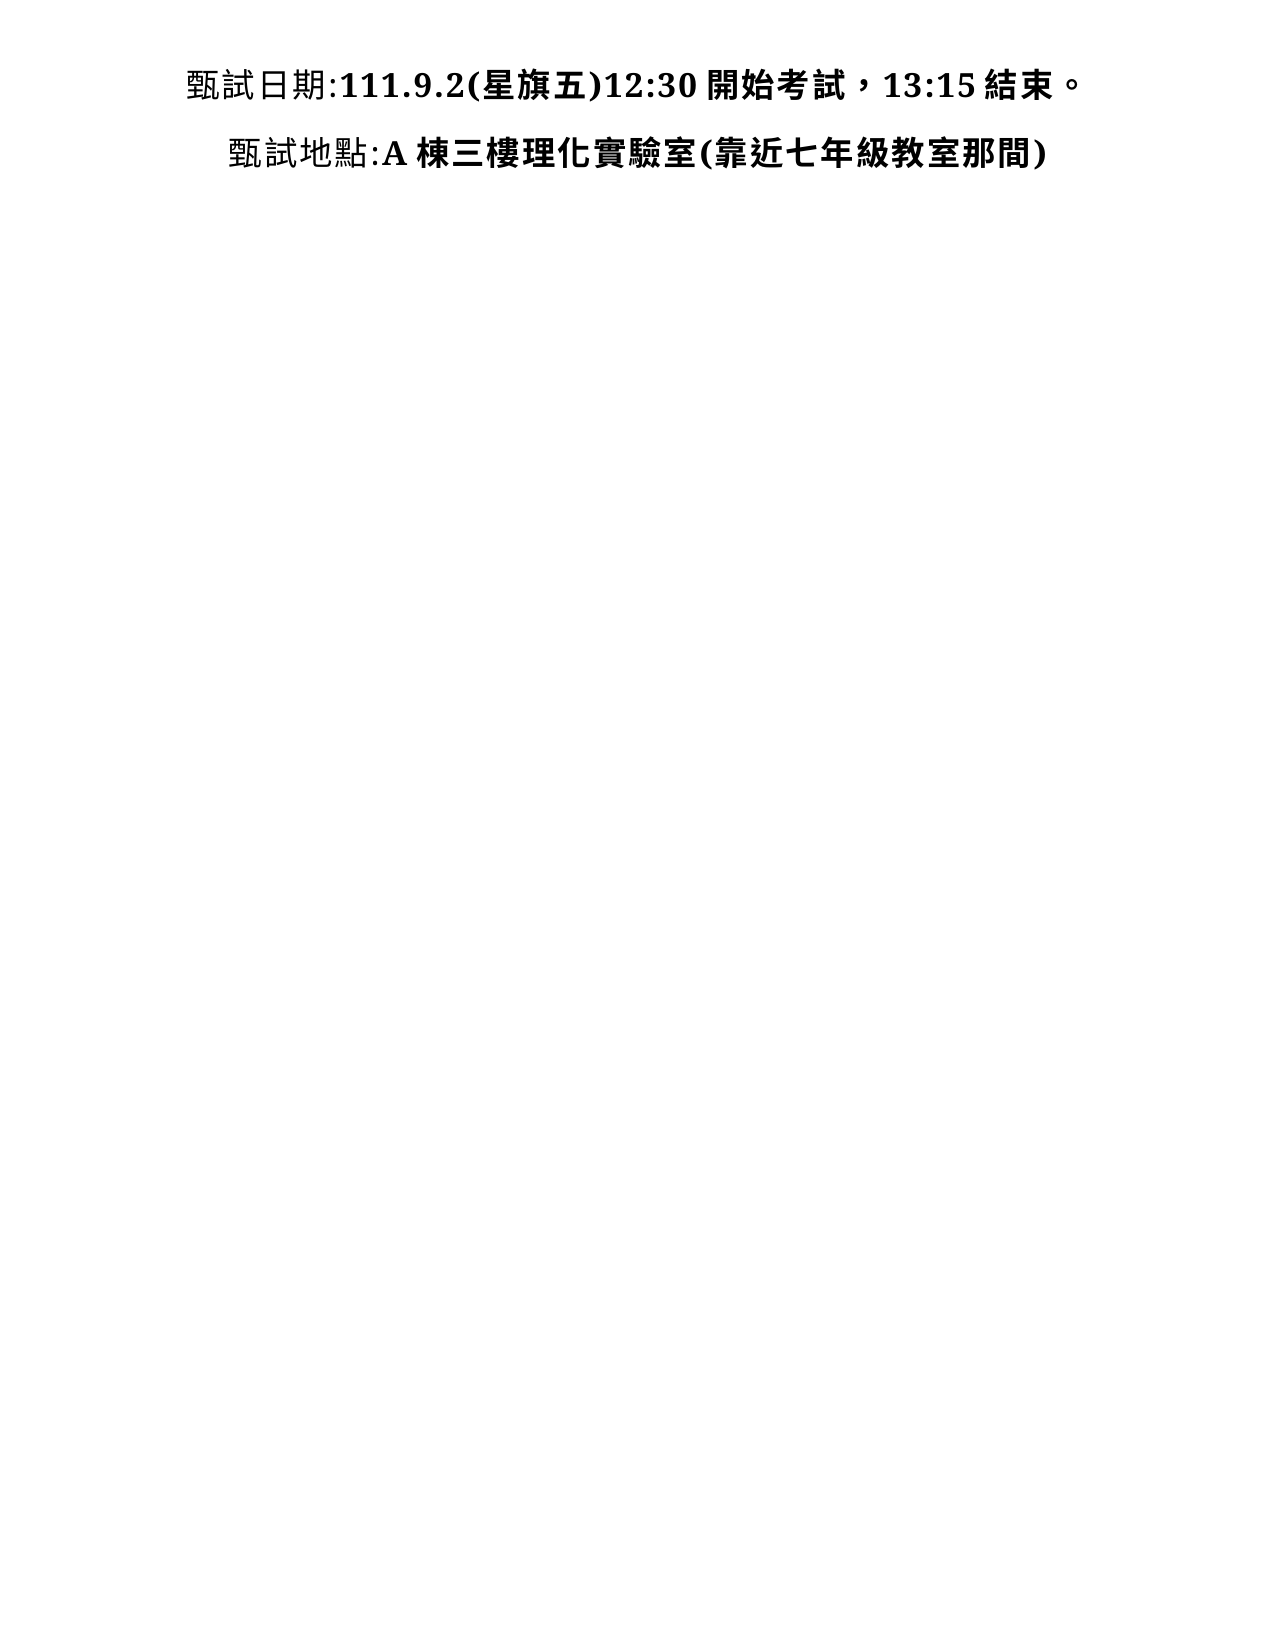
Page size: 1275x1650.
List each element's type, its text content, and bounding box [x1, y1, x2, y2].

text 甄試地點:A棟三樓理化實驗室(靠近七年級教室那間) [59, 127, 1216, 176]
text 甄試日期:111.9.2(星旗五)12:30開始考試，13:15結束。 [59, 59, 1216, 107]
